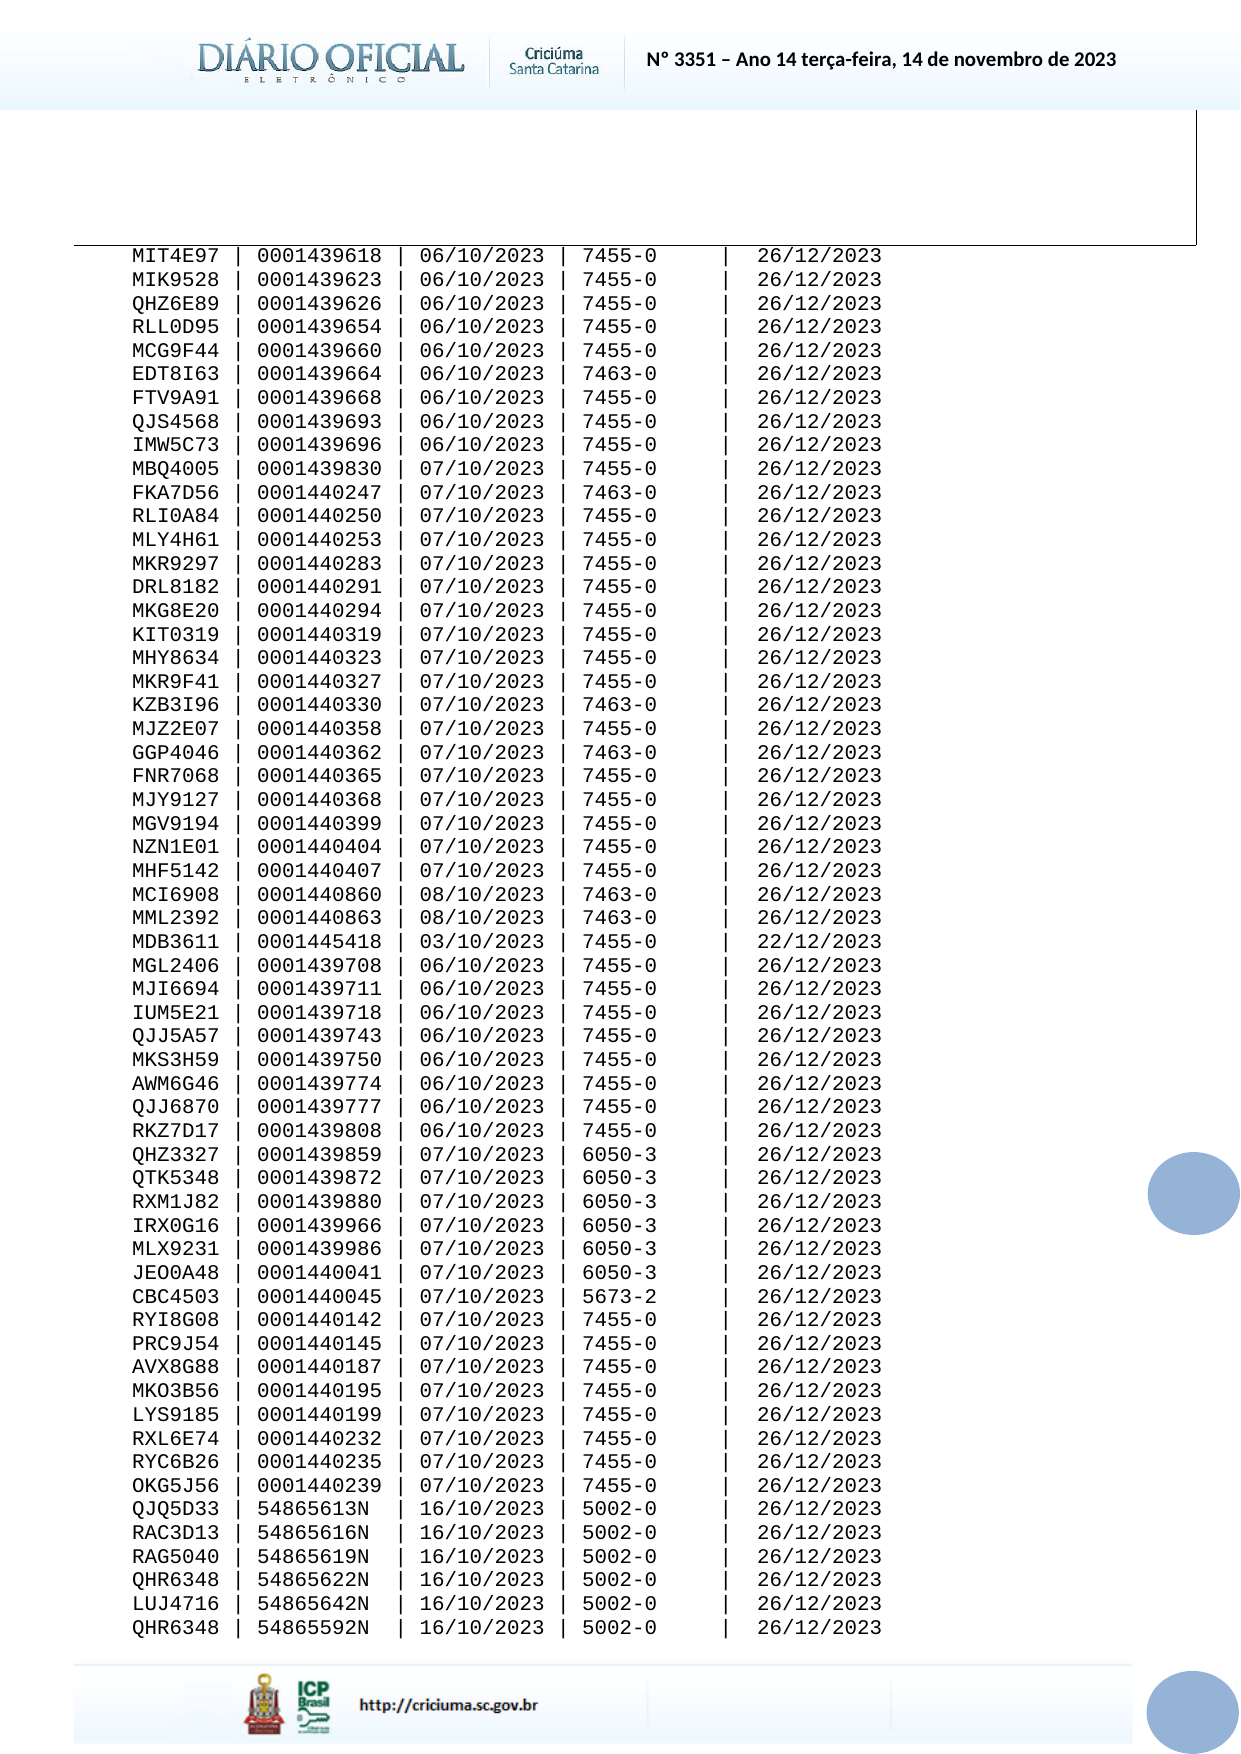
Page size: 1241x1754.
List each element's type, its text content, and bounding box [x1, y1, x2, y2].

text RLL0D95 | 0001439654 | 06/10/2023 | 7455-0 | 26/12/2023 [44, 316, 1196, 340]
text MKR9F41 | 0001440327 | 07/10/2023 | 7455-0 | 26/12/2023 [44, 671, 1196, 694]
text MKR9297 | 0001440283 | 07/10/2023 | 7455-0 | 26/12/2023 [44, 553, 1196, 576]
text FTV9A91 | 0001439668 | 06/10/2023 | 7455-0 | 26/12/2023 [44, 387, 1196, 411]
text MGV9194 | 0001440399 | 07/10/2023 | 7455-0 | 26/12/2023 [44, 813, 1196, 836]
text GGP4046 | 0001440362 | 07/10/2023 | 7463-0 | 26/12/2023 [44, 742, 1196, 765]
text RAC3D13 | 54865616N | 16/10/2023 | 5002-0 | 26/12/2023 [44, 1522, 1196, 1546]
text MLY4H61 | 0001440253 | 07/10/2023 | 7455-0 | 26/12/2023 [44, 529, 1196, 553]
text QJQ5D33 | 54865613N | 16/10/2023 | 5002-0 | 26/12/2023 [44, 1498, 1196, 1522]
text MLX9231 | 0001439986 | 07/10/2023 | 6050-3 | 26/12/2023 [44, 1238, 1196, 1262]
text QHZ6E89 | 0001439626 | 06/10/2023 | 7455-0 | 26/12/2023 [44, 292, 1196, 316]
text QJS4568 | 0001439693 | 06/10/2023 | 7455-0 | 26/12/2023 [44, 411, 1196, 434]
text MJI6694 | 0001439711 | 06/10/2023 | 7455-0 | 26/12/2023 [44, 978, 1196, 1002]
text IRX0G16 | 0001439966 | 07/10/2023 | 6050-3 | 26/12/2023 [44, 1215, 1196, 1238]
text AVX8G88 | 0001440187 | 07/10/2023 | 7455-0 | 26/12/2023 [44, 1357, 1196, 1380]
text MDB3611 | 0001445418 | 03/10/2023 | 7455-0 | 22/12/2023 [44, 931, 1196, 954]
text RXL6E74 | 0001440232 | 07/10/2023 | 7455-0 | 26/12/2023 [44, 1427, 1196, 1451]
text NZN1E01 | 0001440404 | 07/10/2023 | 7455-0 | 26/12/2023 [44, 836, 1196, 860]
text MJZ2E07 | 0001440358 | 07/10/2023 | 7455-0 | 26/12/2023 [44, 718, 1196, 742]
text JEO0A48 | 0001440041 | 07/10/2023 | 6050-3 | 26/12/2023 [44, 1262, 1196, 1286]
text PRC9J54 | 0001440145 | 07/10/2023 | 7455-0 | 26/12/2023 [44, 1333, 1196, 1357]
text KIT0319 | 0001440319 | 07/10/2023 | 7455-0 | 26/12/2023 [44, 623, 1196, 647]
text MIT4E97 | 0001439618 | 06/10/2023 | 7455-0 | 26/12/2023 [44, 245, 1196, 269]
text AWM6G46 | 0001439774 | 06/10/2023 | 7455-0 | 26/12/2023 [44, 1073, 1196, 1096]
text QJJ5A57 | 0001439743 | 06/10/2023 | 7455-0 | 26/12/2023 [44, 1026, 1196, 1049]
text LYS9185 | 0001440199 | 07/10/2023 | 7455-0 | 26/12/2023 [44, 1404, 1196, 1427]
text EDT8I63 | 0001439664 | 06/10/2023 | 7463-0 | 26/12/2023 [44, 363, 1196, 387]
text MBQ4005 | 0001439830 | 07/10/2023 | 7455-0 | 26/12/2023 [44, 458, 1196, 482]
text FKA7D56 | 0001440247 | 07/10/2023 | 7463-0 | 26/12/2023 [44, 482, 1196, 505]
text RYI8G08 | 0001440142 | 07/10/2023 | 7455-0 | 26/12/2023 [44, 1309, 1196, 1333]
text QHR6348 | 54865592N | 16/10/2023 | 5002-0 | 26/12/2023 [44, 1617, 1196, 1640]
text MCI6908 | 0001440860 | 08/10/2023 | 7463-0 | 26/12/2023 [44, 884, 1196, 907]
text QJJ6870 | 0001439777 | 06/10/2023 | 7455-0 | 26/12/2023 [44, 1096, 1196, 1120]
text FNR7068 | 0001440365 | 07/10/2023 | 7455-0 | 26/12/2023 [44, 765, 1196, 789]
text MJY9127 | 0001440368 | 07/10/2023 | 7455-0 | 26/12/2023 [44, 789, 1196, 813]
text QHR6348 | 54865622N | 16/10/2023 | 5002-0 | 26/12/2023 [44, 1569, 1196, 1593]
text IUM5E21 | 0001439718 | 06/10/2023 | 7455-0 | 26/12/2023 [44, 1002, 1196, 1026]
text DRL8182 | 0001440291 | 07/10/2023 | 7455-0 | 26/12/2023 [44, 576, 1196, 600]
text MKO3B56 | 0001440195 | 07/10/2023 | 7455-0 | 26/12/2023 [44, 1380, 1196, 1404]
text OKG5J56 | 0001440239 | 07/10/2023 | 7455-0 | 26/12/2023 [44, 1475, 1196, 1498]
text RXM1J82 | 0001439880 | 07/10/2023 | 6050-3 | 26/12/2023 [44, 1191, 1153, 1215]
text MKS3H59 | 0001439750 | 06/10/2023 | 7455-0 | 26/12/2023 [44, 1049, 1196, 1073]
text CBC4503 | 0001440045 | 07/10/2023 | 5673-2 | 26/12/2023 [44, 1286, 1196, 1309]
text RYC6B26 | 0001440235 | 07/10/2023 | 7455-0 | 26/12/2023 [44, 1451, 1196, 1475]
text RKZ7D17 | 0001439808 | 06/10/2023 | 7455-0 | 26/12/2023 [44, 1120, 1196, 1144]
text MHY8634 | 0001440323 | 07/10/2023 | 7455-0 | 26/12/2023 [44, 647, 1196, 671]
text MML2392 | 0001440863 | 08/10/2023 | 7463-0 | 26/12/2023 [44, 907, 1196, 931]
text KZB3I96 | 0001440330 | 07/10/2023 | 7463-0 | 26/12/2023 [44, 694, 1196, 718]
text MGL2406 | 0001439708 | 06/10/2023 | 7455-0 | 26/12/2023 [44, 954, 1196, 978]
text QHZ3327 | 0001439859 | 07/10/2023 | 6050-3 | 26/12/2023 [44, 1144, 1196, 1167]
text MCG9F44 | 0001439660 | 06/10/2023 | 7455-0 | 26/12/2023 [44, 340, 1196, 363]
text IMW5C73 | 0001439696 | 06/10/2023 | 7455-0 | 26/12/2023 [44, 434, 1196, 458]
text RAG5040 | 54865619N | 16/10/2023 | 5002-0 | 26/12/2023 [44, 1546, 1196, 1569]
text RLI0A84 | 0001440250 | 07/10/2023 | 7455-0 | 26/12/2023 [44, 505, 1196, 529]
text MHF5142 | 0001440407 | 07/10/2023 | 7455-0 | 26/12/2023 [44, 860, 1196, 884]
text MIK9528 | 0001439623 | 06/10/2023 | 7455-0 | 26/12/2023 [44, 269, 1196, 292]
text QTK5348 | 0001439872 | 07/10/2023 | 6050-3 | 26/12/2023 [44, 1167, 1157, 1191]
text MKG8E20 | 0001440294 | 07/10/2023 | 7455-0 | 26/12/2023 [44, 600, 1196, 623]
text LUJ4716 | 54865642N | 16/10/2023 | 5002-0 | 26/12/2023 [44, 1593, 1196, 1617]
